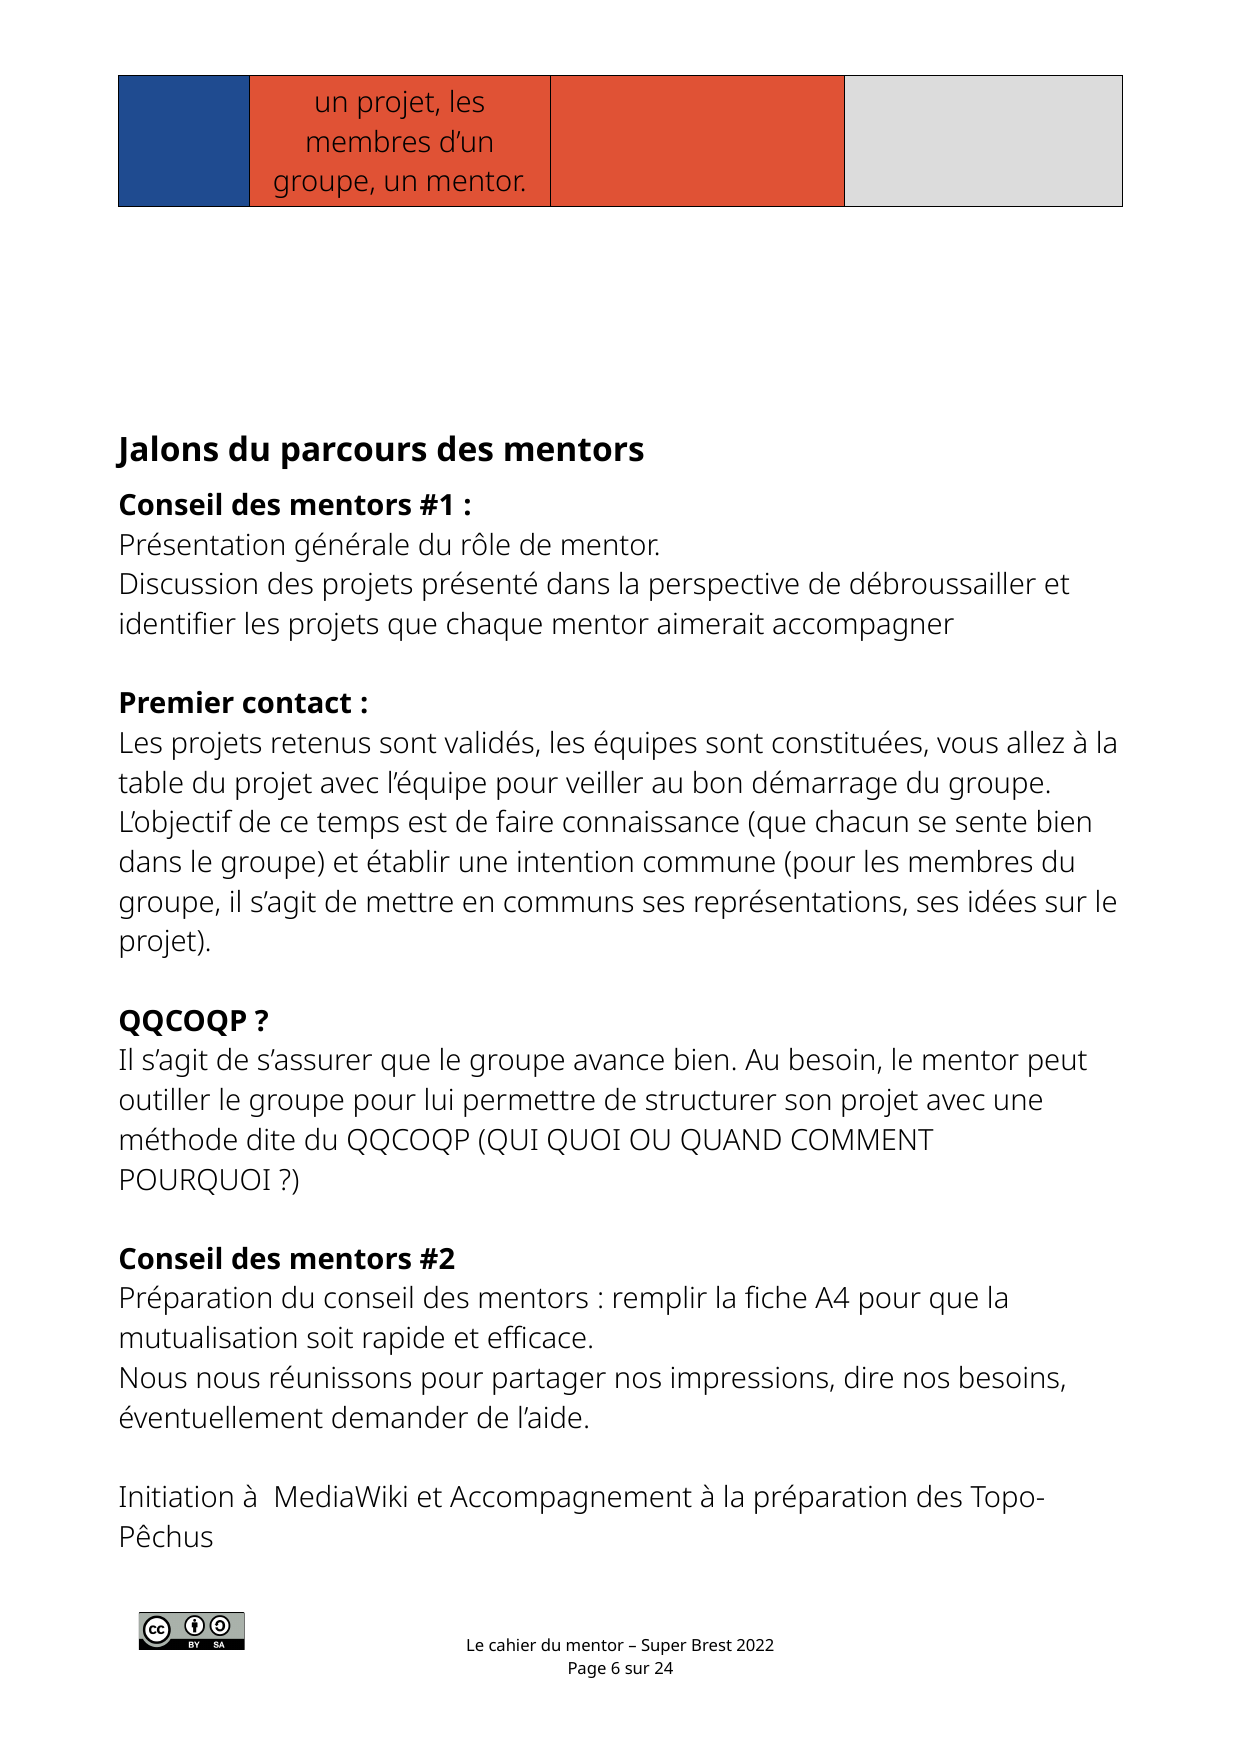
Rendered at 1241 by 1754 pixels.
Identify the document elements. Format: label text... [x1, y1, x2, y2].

table_cell un projet, les membres d’un groupe, un mentor. [250, 76, 550, 206]
text Conseil des mentors #2 [118, 1238, 1122, 1278]
text Premier contact : [118, 682, 1122, 722]
table_cell [119, 76, 249, 206]
text Présentation générale du rôle de mentor. [118, 524, 1122, 563]
table_cell [845, 76, 1122, 206]
picture [138, 1612, 245, 1650]
text Nous nous réunissons pour partager nos impressions, dire nos besoins, éventuellement demander de l’aide. [118, 1357, 1122, 1437]
text QQCOQP ? [118, 1000, 1122, 1040]
text L’objectif de ce temps est de faire connaissance (que chacun se sente bien dans le groupe) et établir une intention commune (pour les membres du groupe, il s’agit de mettre en communs ses représentations, ses idées sur le projet). [118, 802, 1122, 960]
text Conseil des mentors #1 : [118, 484, 1122, 524]
subtitle Jalons du parcours des mentors [118, 426, 1122, 472]
text Il s’agit de s’assurer que le groupe avance bien. Au besoin, le mentor peut outiller le groupe pour lui permettre de structurer son projet avec une méthode dite du QQCOQP (QUI QUOI OU QUAND COMMENT POURQUOI ?) [118, 1040, 1122, 1198]
table_cell [551, 76, 844, 206]
text Initiation à MediaWiki et Accompagnement à la préparation des Topo-Pêchus [118, 1476, 1122, 1556]
text Les projets retenus sont validés, les équipes sont constituées, vous allez à la table du projet avec l’équipe pour veiller au bon démarrage du groupe. [118, 722, 1122, 802]
text Discussion des projets présenté dans la perspective de débroussailler et identifier les projets que chaque mentor aimerait accompagner [118, 563, 1122, 643]
text Préparation du conseil des mentors : remplir la fiche A4 pour que la mutualisation soit rapide et efficace. [118, 1278, 1122, 1357]
